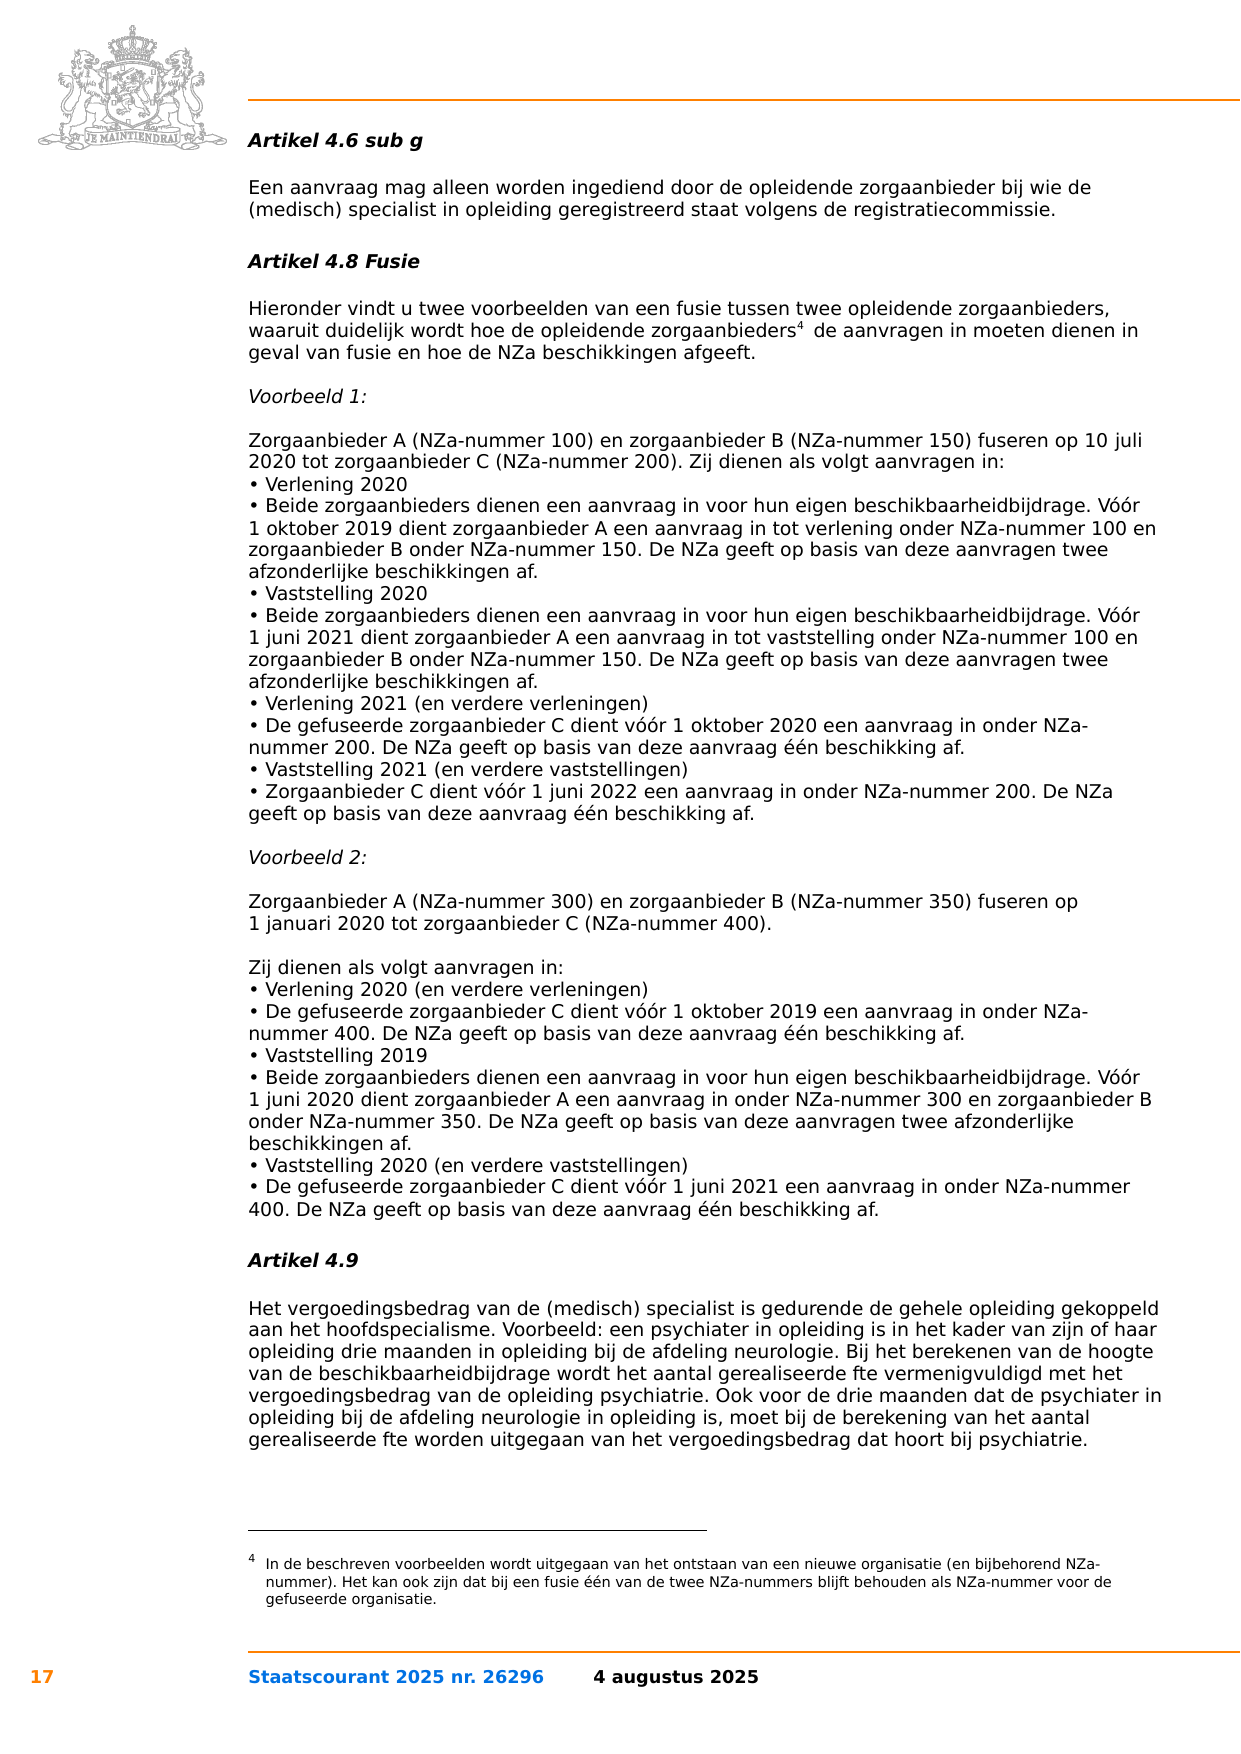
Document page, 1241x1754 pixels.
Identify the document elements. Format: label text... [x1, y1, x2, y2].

text Voorbeeld 2: [248, 847, 1163, 869]
text Hieronder vindt u twee voorbeelden van een fusie tussen twee opleidende zorgaanbieders, waaruit duidelijk wordt hoe de opleidende zorgaanbieders de aanvragen in moeten dienen in geval van fusie en hoe de NZa beschikkingen afgeeft. [248, 298, 1163, 364]
text Zorgaanbieder A (NZa-nummer 300) en zorgaanbieder B (NZa-nummer 350) fuseren op 1 januari 2020 tot zorgaanbieder C (NZa-nummer 400). [248, 891, 1163, 935]
subtitle Artikel 4.8 Fusie [248, 251, 1163, 273]
text • Verlening 2021 (en verdere verleningen) [248, 693, 1163, 715]
text • Verlening 2020 (en verdere verleningen) [248, 979, 1163, 1001]
text • Vaststelling 2021 (en verdere vaststellingen) [248, 759, 1163, 781]
text Zorgaanbieder A (NZa-nummer 100) en zorgaanbieder B (NZa-nummer 150) fuseren op 10 juli 2020 tot zorgaanbieder C (NZa-nummer 200). Zij dienen als volgt aanvragen in: [248, 429, 1163, 473]
text • Verlening 2020 [248, 473, 1163, 495]
text • De gefuseerde zorgaanbieder C dient vóór 1 juni 2021 een aanvraag in onder NZa-nummer 400. De NZa geeft op basis van deze aanvraag één beschikking af. [248, 1176, 1163, 1220]
text Een aanvraag mag alleen worden ingediend door de opleidende zorgaanbieder bij wie de (medisch) specialist in opleiding geregistreerd staat volgens de registratiecommissie. [248, 177, 1163, 221]
subtitle Artikel 4.9 [248, 1250, 1163, 1272]
picture [38, 25, 227, 150]
text • De gefuseerde zorgaanbieder C dient vóór 1 oktober 2020 een aanvraag in onder NZa-nummer 200. De NZa geeft op basis van deze aanvraag één beschikking af. [248, 715, 1163, 759]
text Zij dienen als volgt aanvragen in: [248, 957, 1163, 979]
text • Vaststelling 2020 (en verdere vaststellingen) [248, 1154, 1163, 1176]
subtitle Artikel 4.6 sub g [248, 130, 1163, 152]
text Het vergoedingsbedrag van de (medisch) specialist is gedurende de gehele opleiding gekoppeld aan het hoofdspecialisme. Voorbeeld: een psychiater in opleiding is in het kader van zijn of haar opleiding drie maanden in opleiding bij de afdeling neurologie. Bij het berekenen van de hoogte van de beschikbaarheidbijdrage wordt het aantal gerealiseerde fte vermenigvuldigd met het vergoedingsbedrag van de opleiding psychiatrie. Ook voor de drie maanden dat de psychiater in opleiding bij de afdeling neurologie in opleiding is, moet bij de berekening van het aantal gerealiseerde fte worden uitgegaan van het vergoedingsbedrag dat hoort bij psychiatrie. [248, 1297, 1163, 1451]
text In de beschreven voorbeelden wordt uitgegaan van het ontstaan van een nieuwe organisatie (en bijbehorend NZa-nummer). Het kan ook zijn dat bij een fusie één van de twee NZa-nummers blijft behouden als NZa-nummer voor de gefuseerde organisatie. [248, 1552, 1163, 1608]
text • Vaststelling 2020 [248, 583, 1163, 605]
text • Vaststelling 2019 [248, 1044, 1163, 1067]
text • Beide zorgaanbieders dienen een aanvraag in voor hun eigen beschikbaarheidbijdrage. Vóór 1 oktober 2019 dient zorgaanbieder A een aanvraag in tot verlening onder NZa-nummer 100 en zorgaanbieder B onder NZa-nummer 150. De NZa geeft op basis van deze aanvragen twee afzonderlijke beschikkingen af. [248, 495, 1163, 583]
text Voorbeeld 1: [248, 386, 1163, 408]
text • Beide zorgaanbieders dienen een aanvraag in voor hun eigen beschikbaarheidbijdrage. Vóór 1 juni 2020 dient zorgaanbieder A een aanvraag in onder NZa-nummer 300 en zorgaanbieder B onder NZa-nummer 350. De NZa geeft op basis van deze aanvragen twee afzonderlijke beschikkingen af. [248, 1067, 1163, 1154]
text • Beide zorgaanbieders dienen een aanvraag in voor hun eigen beschikbaarheidbijdrage. Vóór 1 juni 2021 dient zorgaanbieder A een aanvraag in tot vaststelling onder NZa-nummer 100 en zorgaanbieder B onder NZa-nummer 150. De NZa geeft op basis van deze aanvragen twee afzonderlijke beschikkingen af. [248, 605, 1163, 693]
text • De gefuseerde zorgaanbieder C dient vóór 1 oktober 2019 een aanvraag in onder NZa-nummer 400. De NZa geeft op basis van deze aanvraag één beschikking af. [248, 1001, 1163, 1044]
text • Zorgaanbieder C dient vóór 1 juni 2022 een aanvraag in onder NZa-nummer 200. De NZa geeft op basis van deze aanvraag één beschikking af. [248, 781, 1163, 825]
